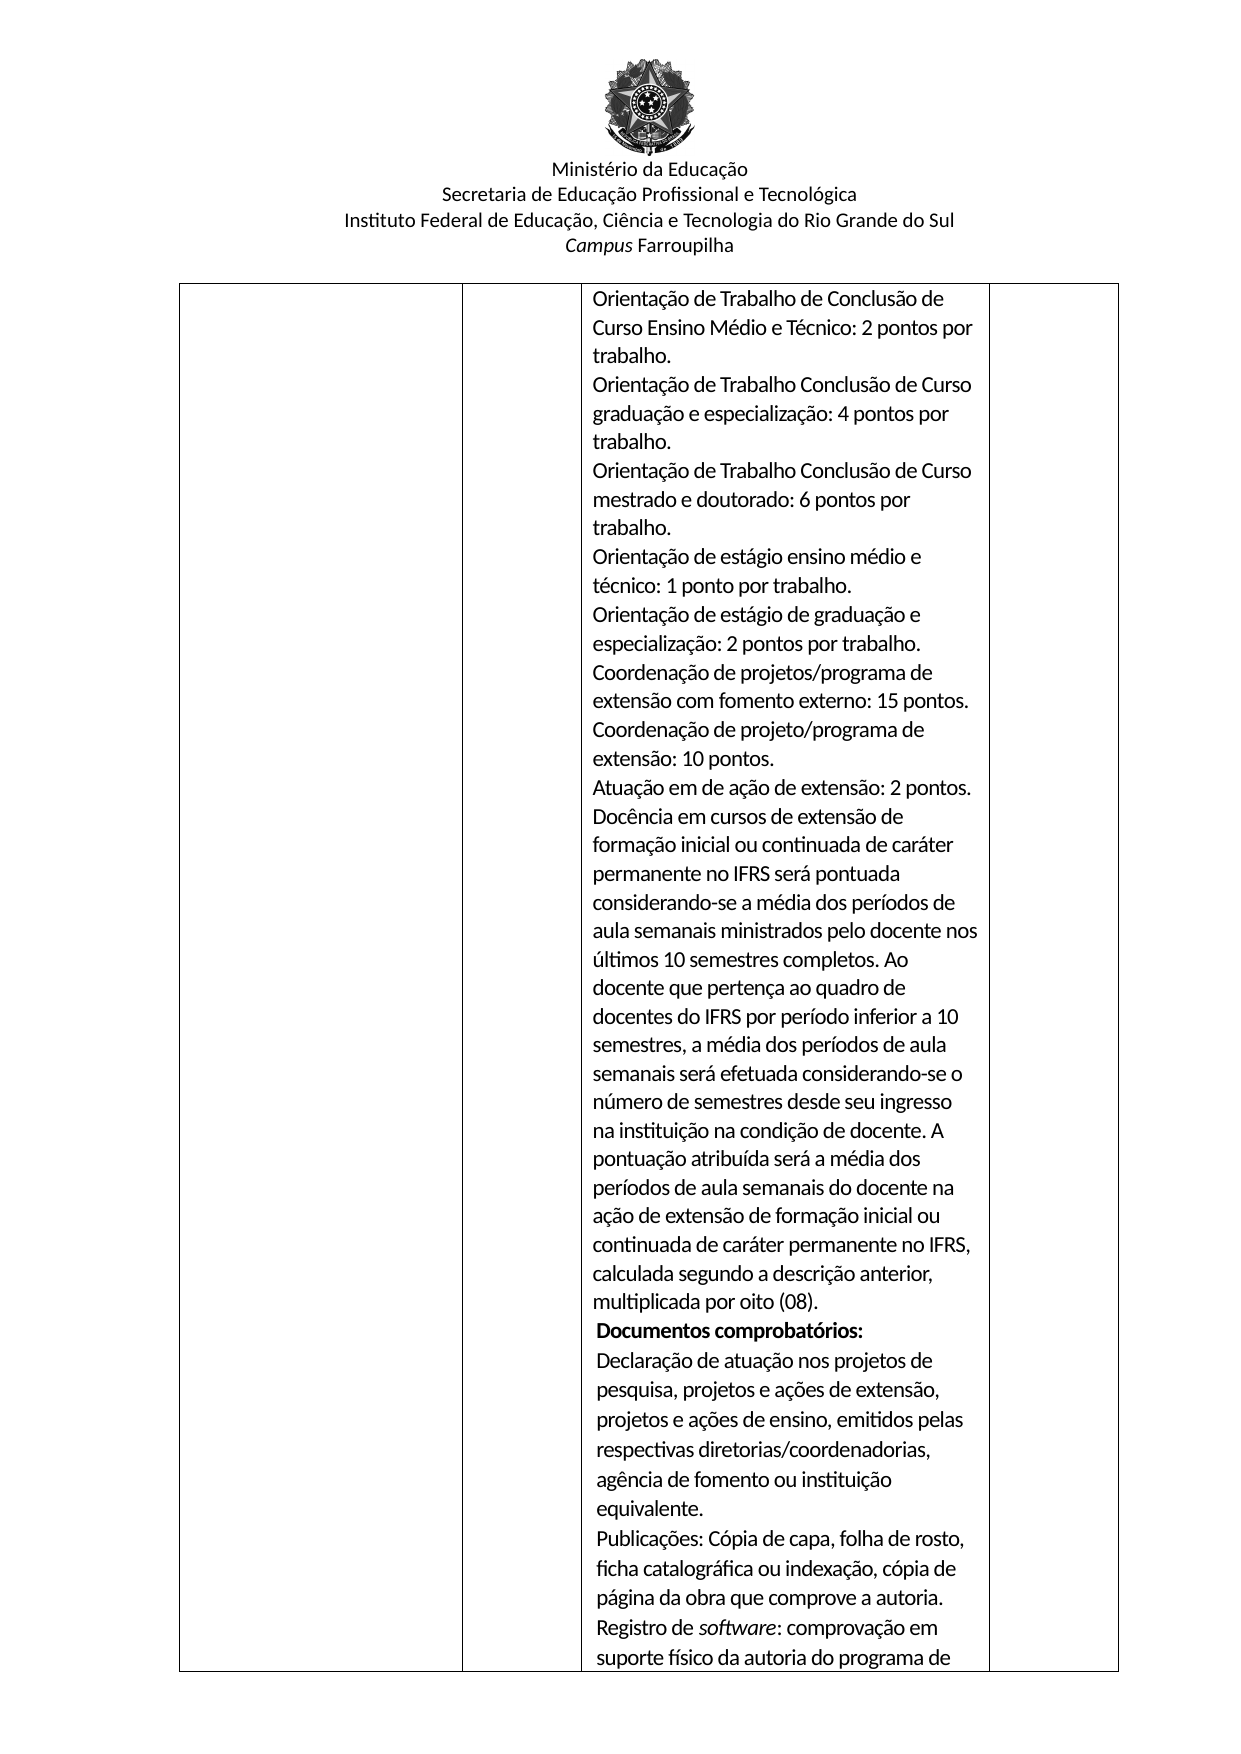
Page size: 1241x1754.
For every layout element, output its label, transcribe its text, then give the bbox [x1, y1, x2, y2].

picture [604, 59, 695, 156]
table_cell Orientação de Trabalho de Conclusão de Curso Ensino Médio e Técnico: 2 pontos por trabalho. Orientação de Trabalho Conclusão de Curso graduação e especialização: 4 pontos por trabalho. Orientação de Trabalho Conclusão de Curso mestrado e doutorado: 6 pontos por trabalho. Orientação de estágio ensino médio e técnico: 1 ponto por trabalho. Orientação de estágio de graduação e especialização: 2 pontos por trabalho. Coordenação de projetos/programa de extensão com fomento externo: 15 pontos. Coordenação de projeto/programa de extensão: 10 pontos. Atuação em de ação de extensão: 2 pontos. Docência em cursos de extensão de formação inicial ou continuada de caráter permanente no IFRS será pontuada considerando-se a média dos períodos de aula semanais ministrados pelo docente nos últimos 10 semestres completos. Ao docente que pertença ao quadro de docentes do IFRS por período inferior a 10 semestres, a média dos períodos de aula semanais será efetuada considerando-se o número de semestres desde seu ingresso na instituição na condição de docente. A pontuação atribuída será a média dos períodos de aula semanais do docente na ação de extensão de formação inicial ou continuada de caráter permanente no IFRS, calculada segundo a descrição anterior, multiplicada por oito (08). Documentos comprobatórios: Declaração de atuação nos projetos de pesquisa, projetos e ações de extensão, projetos e ações de ensino, emitidos pelas respectivas diretorias/coordenadorias, agência de fomento ou instituição equivalente. Publicações: Cópia de capa, folha de rosto, ficha catalográfica ou indexação, cópia de página da obra que comprove a autoria. Registro de software: comprovação em suporte físico da autoria do programa de [582, 284, 989, 1671]
table_cell [990, 284, 1118, 1671]
table_cell [180, 284, 462, 1671]
table_cell [463, 284, 581, 1671]
